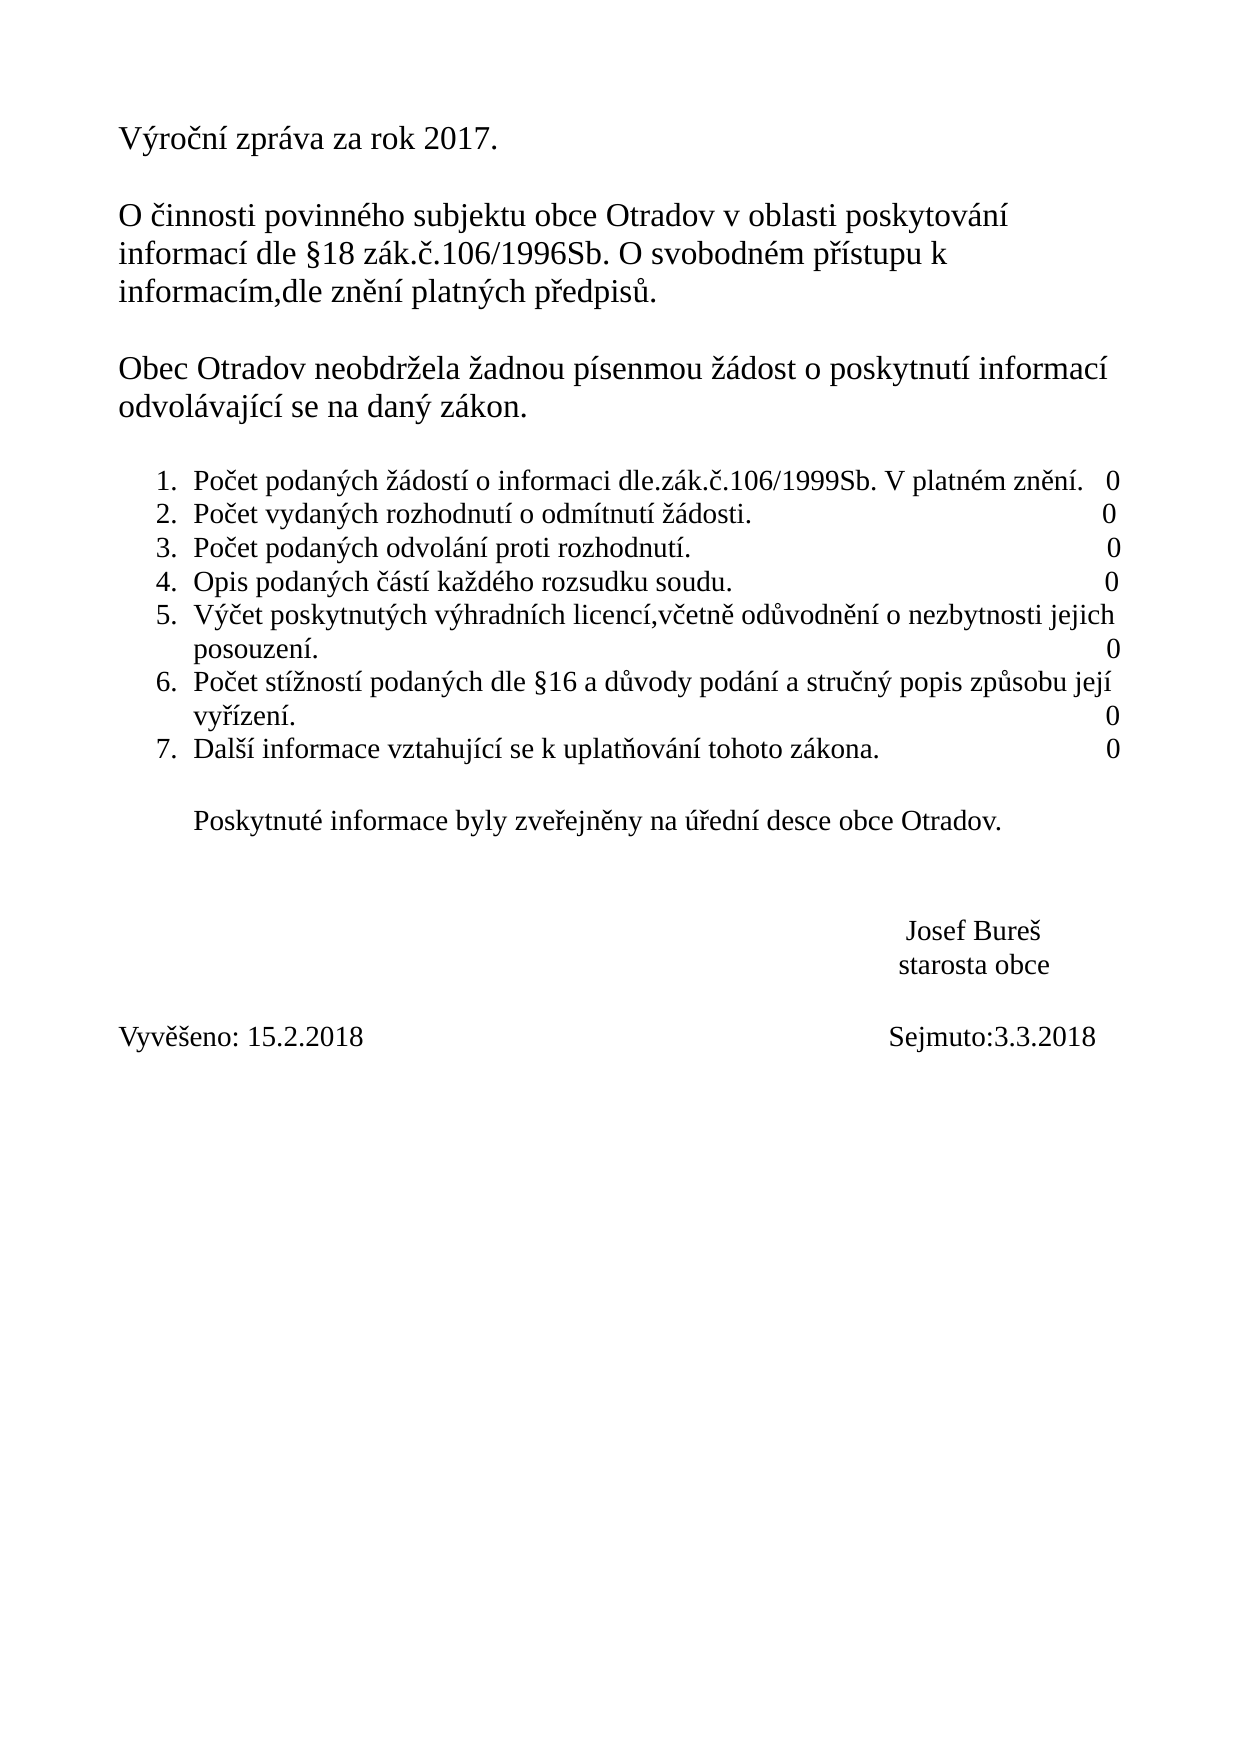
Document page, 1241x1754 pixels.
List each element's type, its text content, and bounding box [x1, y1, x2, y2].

text odvolávající se na daný zákon. [118, 386, 1122, 425]
list Počet podaných odvolání proti rozhodnutí. 0 [156, 530, 1122, 564]
text Josef Bureš [118, 913, 1122, 947]
list Poskytnuté informace byly zveřejněny na úřední desce obce Otradov. [156, 803, 1122, 837]
list Počet stížností podaných dle §16 a důvody podání a stručný popis způsobu její vyřízení. 0 [156, 664, 1122, 731]
list Výčet poskytnutých výhradních licencí,včetně odůvodnění o nezbytnosti jejich posouzení. 0 [156, 597, 1122, 664]
text O činnosti povinného subjektu obce Otradov v oblasti poskytování informací dle §18 zák.č.106/1996Sb. O svobodném přístupu k informacím,dle znění platných předpisů. [118, 195, 1122, 310]
text Vyvěšeno: 15.2.2018 Sejmuto:3.3.2018 [118, 1019, 1122, 1052]
list Počet vydaných rozhodnutí o odmítnutí žádosti. 0 [156, 497, 1122, 530]
text Výroční zpráva za rok 2017. [118, 118, 1122, 156]
text Obec Otradov neobdržela žadnou písenmou žádost o poskytnutí informací [118, 348, 1122, 386]
list Počet podaných žádostí o informaci dle.zák.č.106/1999Sb. V platném znění. 0 [156, 463, 1122, 497]
list Opis podaných částí každého rozsudku soudu. 0 [156, 564, 1122, 597]
list Další informace vztahující se k uplatňování tohoto zákona. 0 [156, 731, 1122, 765]
text starosta obce [118, 947, 1122, 981]
